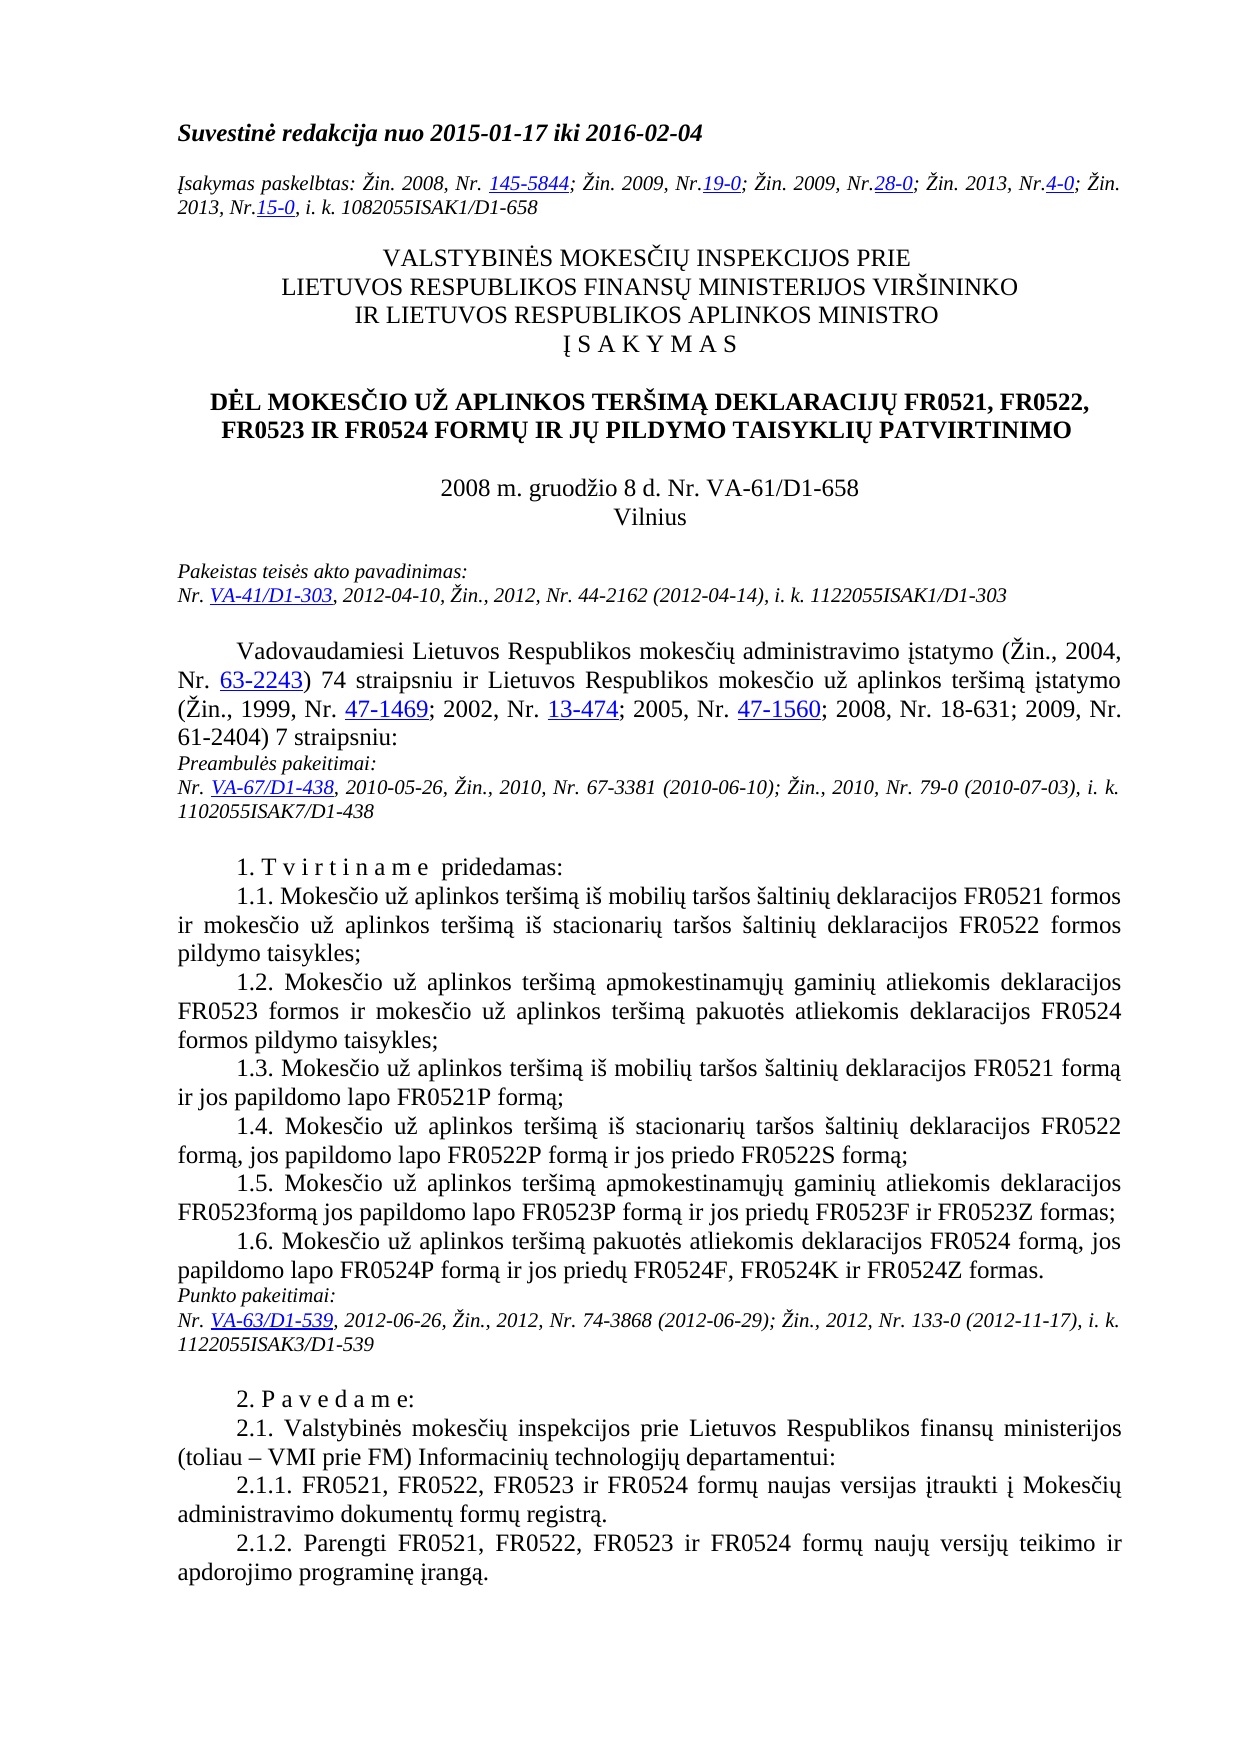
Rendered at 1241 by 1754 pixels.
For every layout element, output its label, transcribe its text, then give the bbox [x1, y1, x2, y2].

text 2.1. Valstybinės mokesčių inspekcijos prie Lietuvos Respublikos finansų ministerijos (toliau – VMI prie FM) Informacinių technologijų departamentui: [177, 1413, 1122, 1471]
text 2.1.1. FR0521, FR0522, FR0523 ir FR0524 formų naujas versijas įtraukti į Mokesčių administravimo dokumentų formų registrą. [177, 1471, 1122, 1528]
text 1. Tvirtiname pridedamas: [177, 852, 1122, 881]
text Pakeistas teisės akto pavadinimas: [177, 559, 1122, 583]
text 2. Pavedame: [177, 1384, 1122, 1413]
text Nr. VA-63/D1-539, 2012-06-26, Žin., 2012, Nr. 74-3868 (2012-06-29); Žin., 2012, Nr. 133-0 (2012-11-17), i. k. 1122055ISAK3/D1-539 [177, 1307, 1122, 1356]
text LIETUVOS RESPUBLIKOS FINANSŲ MINISTERIJOS VIRŠININKO [177, 272, 1122, 301]
text Vilnius [177, 502, 1122, 531]
text Nr. VA-67/D1-438, 2010-05-26, Žin., 2010, Nr. 67-3381 (2010-06-10); Žin., 2010, Nr. 79-0 (2010-07-03), i. k. 1102055ISAK7/D1-438 [177, 775, 1122, 823]
text 1.4. Mokesčio už aplinkos teršimą iš stacionarių taršos šaltinių deklaracijos FR0522 formą, jos papildomo lapo FR0522P formą ir jos priedo FR0522S formą; [177, 1111, 1122, 1168]
text Vadovaudamiesi Lietuvos Respublikos mokesčių administravimo įstatymo (Žin., 2004, Nr. 63-2243) 74 straipsniu ir Lietuvos Respublikos mokesčio už aplinkos teršimą įstatymo (Žin., 1999, Nr. 47-1469; 2002, Nr. 13-474; 2005, Nr. 47-1560; 2008, Nr. 18-631; 2009, Nr. 61-2404) 7 straipsniu: [177, 636, 1122, 751]
text Suvestinė redakcija nuo 2015-01-17 iki 2016-02-04 [177, 118, 1122, 147]
text IR LIETUVOS RESPUBLIKOS APLINKOS MINISTRO [177, 301, 1122, 329]
text 1.2. Mokesčio už aplinkos teršimą apmokestinamųjų gaminių atliekomis deklaracijos FR0523 formos ir mokesčio už aplinkos teršimą pakuotės atliekomis deklaracijos FR0524 formos pildymo taisykles; [177, 967, 1122, 1053]
text 1.5. Mokesčio už aplinkos teršimą apmokestinamųjų gaminių atliekomis deklaracijos FR0523formą jos papildomo lapo FR0523P formą ir jos priedų FR0523F ir FR0523Z formas; [177, 1168, 1122, 1226]
text Nr. VA-41/D1-303, 2012-04-10, Žin., 2012, Nr. 44-2162 (2012-04-14), i. k. 1122055ISAK1/D1-303 [177, 583, 1122, 607]
text Įsakymas paskelbtas: Žin. 2008, Nr. 145-5844; Žin. 2009, Nr.19-0; Žin. 2009, Nr.28-0; Žin. 2013, Nr.4-0; Žin. 2013, Nr.15-0, i. k. 1082055ISAK1/D1-658 [177, 171, 1122, 219]
text VALSTYBINĖS MOKESČIŲ INSPEKCIJOS PRIE [177, 243, 1122, 272]
text 1.3. Mokesčio už aplinkos teršimą iš mobilių taršos šaltinių deklaracijos FR0521 formą ir jos papildomo lapo FR0521P formą; [177, 1053, 1122, 1111]
text 1.6. Mokesčio už aplinkos teršimą pakuotės atliekomis deklaracijos FR0524 formą, jos papildomo lapo FR0524P formą ir jos priedų FR0524F, FR0524K ir FR0524Z formas. [177, 1226, 1122, 1283]
text DĖL MOKESČIO UŽ APLINKOS TERŠIMĄ DEKLARACIJŲ FR0521, FR0522, FR0523 IR FR0524 FORMŲ IR JŲ PILDYMO TAISYKLIŲ PATVIRTINIMO [177, 387, 1122, 444]
text Punkto pakeitimai: [177, 1283, 1122, 1307]
text 2008 m. gruodžio 8 d. Nr. VA-61/D1-658 [177, 473, 1122, 502]
text 2.1.2. Parengti FR0521, FR0522, FR0523 ir FR0524 formų naujų versijų teikimo ir apdorojimo programinę įrangą. [177, 1528, 1122, 1586]
text ĮSAKYMAS [177, 329, 1122, 358]
text 1.1. Mokesčio už aplinkos teršimą iš mobilių taršos šaltinių deklaracijos FR0521 formos ir mokesčio už aplinkos teršimą iš stacionarių taršos šaltinių deklaracijos FR0522 formos pildymo taisykles; [177, 881, 1122, 967]
text Preambulės pakeitimai: [177, 751, 1122, 775]
